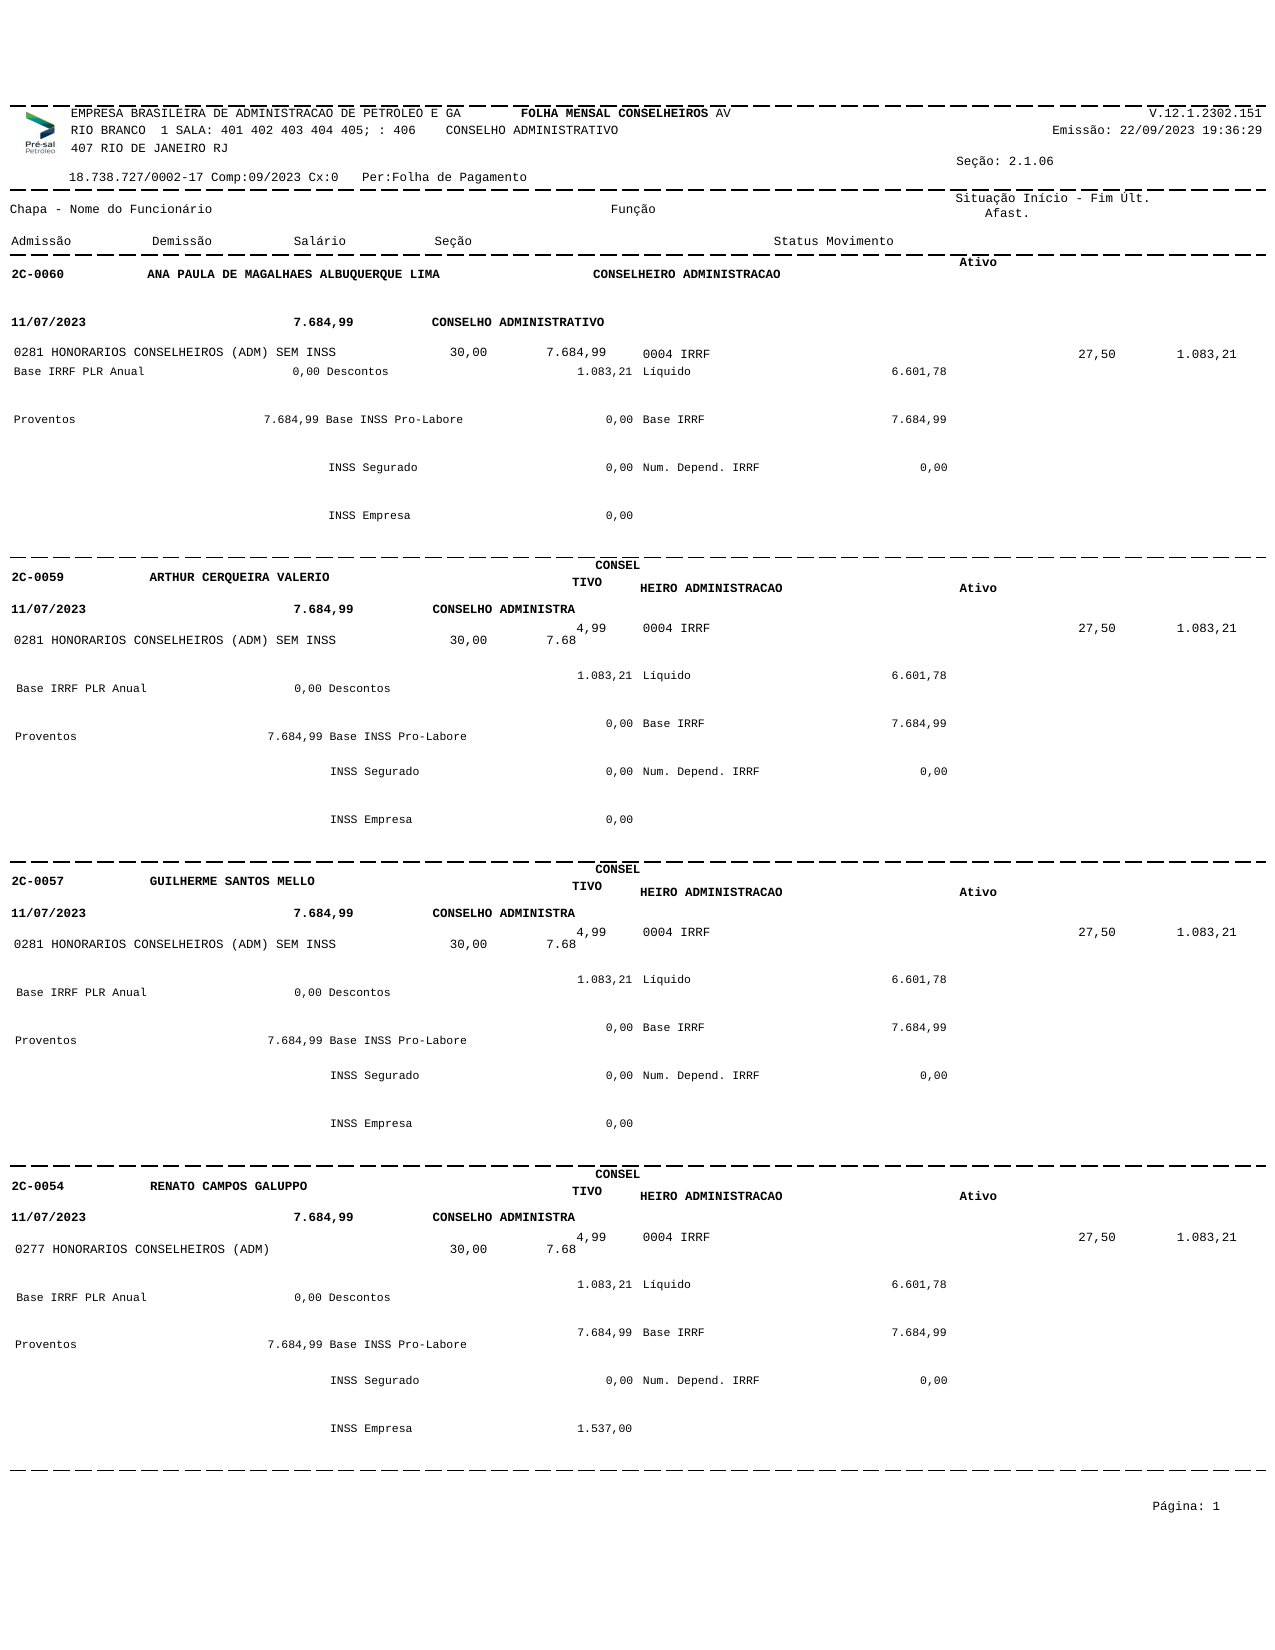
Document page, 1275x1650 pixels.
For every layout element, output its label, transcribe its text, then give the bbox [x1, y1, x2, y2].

table_cell CONSEL TIVO [577, 1165, 643, 1230]
table_cell 0,00 [891, 1374, 957, 1422]
table_cell Ativo [958, 1165, 1078, 1230]
table_cell Ativo [958, 254, 1078, 303]
table_cell [643, 509, 891, 557]
table_cell Base IRRF PLR Anual 0,00 Descontos [10, 974, 577, 1022]
table_cell [1177, 189, 1266, 254]
table_cell Num. Depend. IRRF [643, 1374, 891, 1422]
table_cell INSS Empresa [10, 1422, 577, 1469]
table_cell 0,00 [577, 717, 643, 765]
table_cell [1078, 1022, 1177, 1069]
table_cell [1177, 765, 1266, 813]
table_cell Situação Início - Fim Últ. Afast. [958, 189, 1177, 254]
table_cell [1177, 1326, 1266, 1374]
table_cell Base IRRF [643, 413, 891, 461]
table_cell [1078, 254, 1177, 303]
table_cell Líquido [643, 974, 891, 1022]
table_cell INSS Empresa [10, 1118, 577, 1165]
table_cell INSS Empresa [264, 509, 577, 557]
table_cell [891, 254, 957, 303]
table_cell [958, 1422, 1078, 1469]
table_cell Ativo [958, 557, 1078, 621]
table_cell 0,00 [891, 1070, 957, 1117]
table_cell [891, 1230, 957, 1278]
table_cell [1177, 1070, 1266, 1117]
table_cell [1078, 365, 1177, 413]
table_cell [958, 509, 1078, 557]
table_cell [958, 461, 1078, 509]
table_cell 0004 IRRF [643, 621, 891, 669]
table_cell [1078, 1278, 1177, 1326]
table_cell 7.684,99 [891, 1326, 957, 1374]
table_cell [1078, 461, 1177, 509]
table_cell [1177, 1374, 1266, 1422]
table_cell Base IRRF [643, 1326, 891, 1374]
table_cell [891, 1118, 957, 1165]
table_cell 7.684,99 [891, 413, 957, 461]
table_cell [1078, 765, 1177, 813]
table_cell 7.684,99 [891, 717, 957, 765]
table_cell Líquido [643, 365, 891, 413]
table_cell [891, 621, 957, 669]
table_cell 0,00 [577, 1022, 643, 1069]
table_cell [891, 304, 957, 365]
table_cell [958, 1230, 1078, 1278]
table_cell [1078, 557, 1177, 621]
table_cell [958, 765, 1078, 813]
table_cell 0,00 [577, 765, 643, 813]
table_cell [891, 557, 957, 621]
table_cell 1.083,21 [577, 1278, 643, 1326]
table_cell 6.601,78 [891, 669, 957, 717]
table_cell [1177, 717, 1266, 765]
table_cell [1177, 861, 1266, 926]
table_cell Base IRRF [643, 1022, 891, 1069]
table_cell [1177, 813, 1266, 861]
table_cell Chapa - Nome do Funcionário Função Admissão Demissão Salário Seção Status Movimento [10, 189, 957, 254]
table_cell 2C-0057 GUILHERME SANTOS MELLO 11/07/2023 7.684,99 CONSELHO ADMINISTRA [10, 861, 577, 926]
table_cell HEIRO ADMINISTRACAO [643, 1165, 891, 1230]
table_cell Base IRRF [643, 717, 891, 765]
table_cell 6.601,78 [891, 365, 957, 413]
table_cell [891, 813, 957, 861]
table_cell [1177, 557, 1266, 621]
table_cell INSS Empresa [10, 813, 577, 861]
table_cell [891, 861, 957, 926]
table_cell [1177, 509, 1266, 557]
table_cell Base IRRF PLR Anual 0,00 Descontos [10, 669, 577, 717]
table_cell 0004 IRRF [643, 926, 891, 974]
table_cell [1078, 1374, 1177, 1422]
table_cell 0,00 [577, 509, 643, 557]
table_cell [958, 621, 1078, 669]
table_cell 1.083,21 [577, 974, 643, 1022]
table_cell 0,00 [577, 1070, 643, 1117]
table_cell [891, 1165, 957, 1230]
table_cell 27,50 [1078, 304, 1177, 365]
table_cell 0,00 Descontos [264, 365, 577, 413]
table_cell 0,00 [577, 413, 643, 461]
table_cell [958, 1118, 1078, 1165]
table_cell 7.684,99 [577, 1326, 643, 1374]
table_cell 6.601,78 [891, 1278, 957, 1326]
table_cell Proventos [10, 413, 264, 461]
table_cell 1.083,21 [1177, 621, 1266, 669]
table_cell INSS Segurado [264, 461, 577, 509]
table_cell 1.083,21 [1177, 1230, 1266, 1278]
table_cell Líquido [643, 669, 891, 717]
table_cell [891, 926, 957, 974]
table_cell 2C-0054 RENATO CAMPOS GALUPPO 11/07/2023 7.684,99 CONSELHO ADMINISTRA [10, 1165, 577, 1230]
table_cell Num. Depend. IRRF [643, 461, 891, 509]
table_cell Ativo [958, 861, 1078, 926]
table_header V.12.1.2302.151 Emissão: 22/09/2023 19:36:29 Seção: 2.1.06 [958, 105, 1266, 189]
table_cell [958, 813, 1078, 861]
table_cell 27,50 [1078, 926, 1177, 974]
table_cell 0004 IRRF [643, 304, 891, 365]
table_cell [1078, 813, 1177, 861]
table_cell [1078, 1070, 1177, 1117]
table_cell 27,50 [1078, 621, 1177, 669]
table_cell 1.537,00 [577, 1422, 643, 1469]
table_cell 27,50 [1078, 1230, 1177, 1278]
table_cell 0,00 [577, 813, 643, 861]
table_cell INSS Segurado [10, 1374, 577, 1422]
table_cell [1177, 254, 1266, 303]
table_cell [891, 1422, 957, 1469]
table_cell [643, 813, 891, 861]
table_cell [958, 365, 1078, 413]
table_cell [643, 1422, 891, 1469]
table_cell INSS Segurado [10, 765, 577, 813]
table_cell [958, 1022, 1078, 1069]
table_cell [1177, 461, 1266, 509]
table_cell [10, 509, 264, 557]
table_cell [958, 1278, 1078, 1326]
table_cell [1078, 509, 1177, 557]
table_cell 0,00 [577, 461, 643, 509]
table_cell HEIRO ADMINISTRACAO [643, 861, 891, 926]
table_cell [1177, 365, 1266, 413]
table_cell [1078, 717, 1177, 765]
table_cell 4,99 [577, 926, 643, 974]
table_cell Proventos 7.684,99 Base INSS Pro-Labore [10, 717, 577, 765]
table_cell 1.083,21 [577, 669, 643, 717]
table_cell 6.601,78 [891, 974, 957, 1022]
table_cell [1177, 1022, 1266, 1069]
table_cell 0,00 [891, 765, 957, 813]
table_cell [1177, 1278, 1266, 1326]
table_cell [1078, 974, 1177, 1022]
table_cell Base IRRF PLR Anual 0,00 Descontos [10, 1278, 577, 1326]
table_cell [958, 413, 1078, 461]
table_cell 2C-0059 ARTHUR CERQUEIRA VALERIO 11/07/2023 7.684,99 CONSELHO ADMINISTRA [10, 557, 577, 621]
table_cell 0,00 [891, 461, 957, 509]
table_cell Base IRRF PLR Anual [10, 365, 264, 413]
table_cell 4,99 [577, 621, 643, 669]
table_cell CONSEL TIVO [577, 861, 643, 926]
table_cell 4,99 [577, 1230, 643, 1278]
table_cell [1078, 1118, 1177, 1165]
table_cell 11/07/2023 7.684,99 CONSELHO ADMINISTRATIVO 0281 HONORARIOS CONSELHEIROS (ADM) SEM INSS 30,00 7.684,99 [10, 304, 643, 365]
table_cell HEIRO ADMINISTRACAO [643, 557, 891, 621]
table_cell 0281 HONORARIOS CONSELHEIROS (ADM) SEM INSS 30,00 7.68 [10, 621, 577, 669]
table_cell 0281 HONORARIOS CONSELHEIROS (ADM) SEM INSS 30,00 7.68 [10, 926, 577, 974]
table_cell 0004 IRRF [643, 1230, 891, 1278]
table_cell 7.684,99 Base INSS Pro-Labore [264, 413, 577, 461]
table_cell 1.083,21 [1177, 926, 1266, 974]
table_cell [958, 926, 1078, 974]
table_cell Proventos 7.684,99 Base INSS Pro-Labore [10, 1022, 577, 1069]
table_cell Num. Depend. IRRF [643, 1070, 891, 1117]
table_cell [1177, 413, 1266, 461]
table_cell 1.083,21 [1177, 304, 1266, 365]
table_cell [1078, 1326, 1177, 1374]
table_cell 1.083,21 [577, 365, 643, 413]
table_cell CONSEL TIVO [577, 557, 643, 621]
table_cell 2C-0060 ANA PAULA DE MAGALHAES ALBUQUERQUE LIMA CONSELHEIRO ADMINISTRACAO [10, 254, 891, 303]
table_header EMPRESA BRASILEIRA DE ADMINISTRACAO DE PETROLEO E GA FOLHA MENSAL CONSELHEIROS AV RIO BRANCO 1 SALA: 401 402 403 404 405; : 406 CONSELHO ADMINISTRATIVO 407 RIO DE JANEIRO RJ 18.738.727/0002-17 Comp:09/2023 Cx:0 Per:Folha de Pagamento [10, 105, 957, 189]
table_cell [1078, 413, 1177, 461]
table_cell [958, 1374, 1078, 1422]
table_cell [1177, 669, 1266, 717]
table_cell [1177, 974, 1266, 1022]
table_cell 0,00 [577, 1118, 643, 1165]
table_cell [1177, 1118, 1266, 1165]
table_cell 7.684,99 [891, 1022, 957, 1069]
table_cell Num. Depend. IRRF [643, 765, 891, 813]
table_cell 0277 HONORARIOS CONSELHEIROS (ADM) 30,00 7.68 [10, 1230, 577, 1278]
table_cell INSS Segurado [10, 1070, 577, 1117]
table_cell Líquido [643, 1278, 891, 1326]
table_cell [958, 974, 1078, 1022]
table_cell [1078, 861, 1177, 926]
table_cell [10, 461, 264, 509]
table_cell [958, 1070, 1078, 1117]
table_cell [958, 669, 1078, 717]
table_cell 0,00 [577, 1374, 643, 1422]
table_cell [643, 1118, 891, 1165]
table_cell [891, 509, 957, 557]
table_cell [1078, 669, 1177, 717]
table_cell Proventos 7.684,99 Base INSS Pro-Labore [10, 1326, 577, 1374]
table_cell [958, 1326, 1078, 1374]
table_cell [1078, 1165, 1177, 1230]
table_cell [1177, 1422, 1266, 1469]
table_cell [1078, 1422, 1177, 1469]
table_cell [1177, 1165, 1266, 1230]
table_cell [958, 304, 1078, 365]
table_cell [958, 717, 1078, 765]
